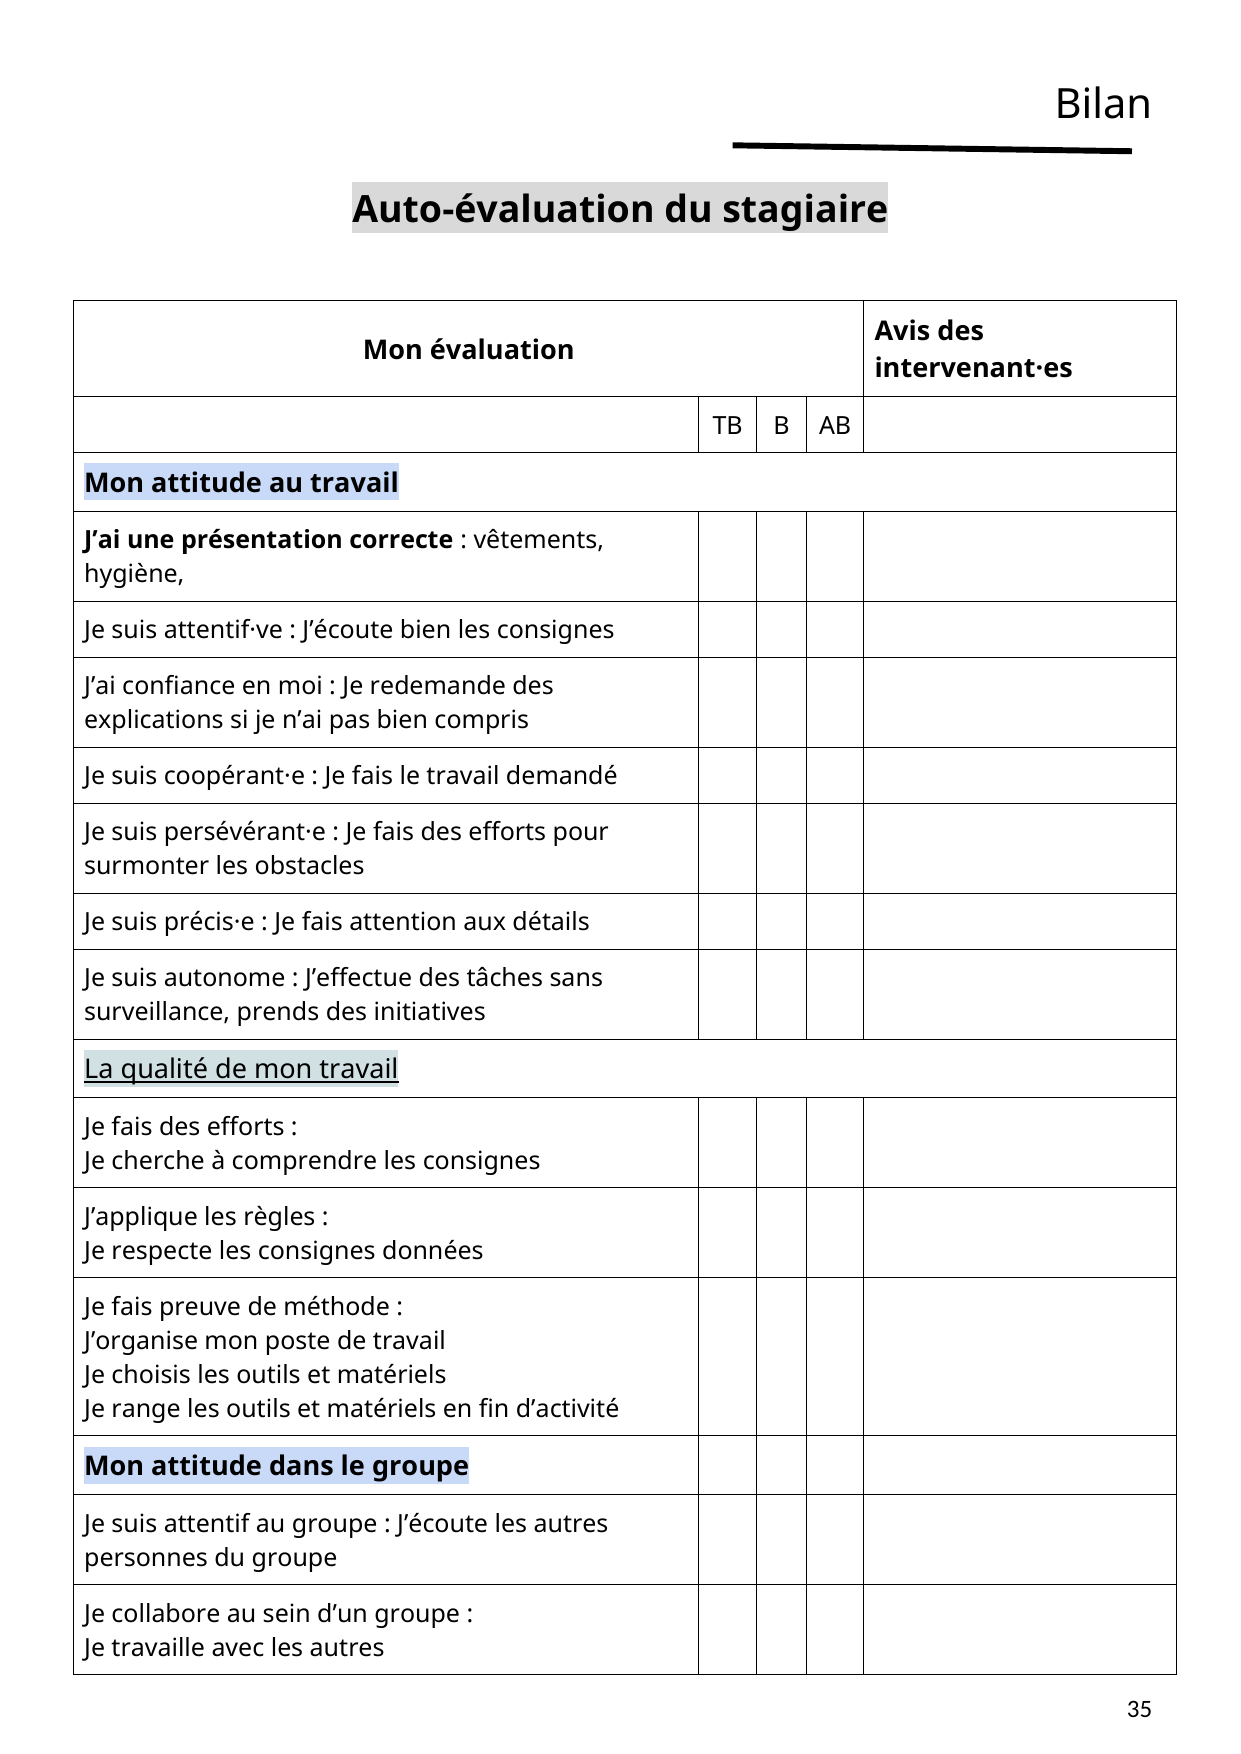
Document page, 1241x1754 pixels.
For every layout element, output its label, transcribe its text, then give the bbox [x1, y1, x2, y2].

table_cell [807, 1495, 863, 1584]
table_cell [699, 1436, 756, 1494]
table_cell [864, 894, 1176, 948]
table_cell Je fais des efforts : Je cherche à comprendre les consignes [74, 1098, 698, 1187]
table_cell [699, 1188, 756, 1277]
table_cell [699, 1098, 756, 1187]
table_cell [807, 894, 863, 948]
table_cell [807, 658, 863, 747]
table_cell [864, 1436, 1176, 1494]
table_cell [864, 602, 1176, 657]
table_cell [864, 397, 1176, 452]
table_cell Je suis attentif au groupe : J’écoute les autres personnes du groupe [74, 1495, 698, 1584]
table_cell [699, 1278, 756, 1435]
table_cell [757, 1188, 806, 1277]
table_cell Je collabore au sein d’un groupe : Je travaille avec les autres [74, 1585, 698, 1674]
table_cell [757, 748, 806, 802]
table_cell [864, 748, 1176, 802]
table_cell Mon attitude au travail [74, 453, 1176, 511]
table_cell J’ai confiance en moi : Je redemande des explications si je n’ai pas bien compris [74, 658, 698, 747]
table_cell [757, 602, 806, 657]
table_cell [864, 1585, 1176, 1674]
table_header Avis des intervenant·es [864, 301, 1176, 396]
table_cell [864, 1278, 1176, 1435]
table_cell [757, 894, 806, 948]
table_cell [757, 950, 806, 1038]
table_cell Je suis coopérant·e : Je fais le travail demandé [74, 748, 698, 802]
table_cell [757, 1585, 806, 1674]
table_cell [807, 1585, 863, 1674]
subtitle Auto-évaluation du stagiaire [88, 182, 352, 233]
table_cell [699, 658, 756, 747]
table_cell [807, 1188, 863, 1277]
table_cell [757, 658, 806, 747]
subtitle Auto-évaluation du stagiaire [888, 182, 1152, 233]
table_cell Je suis attentif·ve : J’écoute bien les consignes [74, 602, 698, 657]
table_cell J’ai une présentation correcte : vêtements, hygiène, [74, 512, 698, 601]
table_cell [757, 1436, 806, 1494]
table_cell [864, 658, 1176, 747]
table_cell [699, 894, 756, 948]
table_cell [699, 950, 756, 1038]
table_cell Je suis autonome : J’effectue des tâches sans surveillance, prends des initiatives [74, 950, 698, 1038]
table_cell [757, 1098, 806, 1187]
table_cell [864, 1098, 1176, 1187]
table_cell Mon attitude dans le groupe [74, 1436, 698, 1494]
table_cell [699, 512, 756, 601]
table_cell [807, 1098, 863, 1187]
table_cell J’applique les règles : Je respecte les consignes données [74, 1188, 698, 1277]
table_cell [864, 1495, 1176, 1584]
table_cell [807, 1278, 863, 1435]
table_cell [864, 804, 1176, 892]
table_cell [757, 804, 806, 892]
table_cell [699, 748, 756, 802]
table_cell [699, 602, 756, 657]
text Bilan [88, 74, 1152, 131]
table_cell [807, 602, 863, 657]
table_cell Je fais preuve de méthode : J’organise mon poste de travail Je choisis les outils et matériels Je range les outils et matériels en fin d’activité [74, 1278, 698, 1435]
table_cell [807, 512, 863, 601]
table_cell AB [807, 397, 863, 452]
table_cell Je suis persévérant·e : Je fais des efforts pour surmonter les obstacles [74, 804, 698, 892]
table_cell [864, 1188, 1176, 1277]
table_cell [807, 748, 863, 802]
table_cell [699, 1585, 756, 1674]
table_cell Je suis précis·e : Je fais attention aux détails [74, 894, 698, 948]
table_cell [757, 1278, 806, 1435]
table_cell B [757, 397, 806, 452]
table_cell [74, 397, 698, 452]
table_cell [699, 804, 756, 892]
table_cell [807, 804, 863, 892]
table_cell [807, 950, 863, 1038]
table_cell [864, 950, 1176, 1038]
table_cell [864, 512, 1176, 601]
table_cell La qualité de mon travail [74, 1040, 1176, 1097]
table_cell [757, 1495, 806, 1584]
table_cell [807, 1436, 863, 1494]
table_cell [699, 1495, 756, 1584]
table_cell TB [699, 397, 756, 452]
table_cell [757, 512, 806, 601]
table_header Mon évaluation [74, 301, 863, 396]
